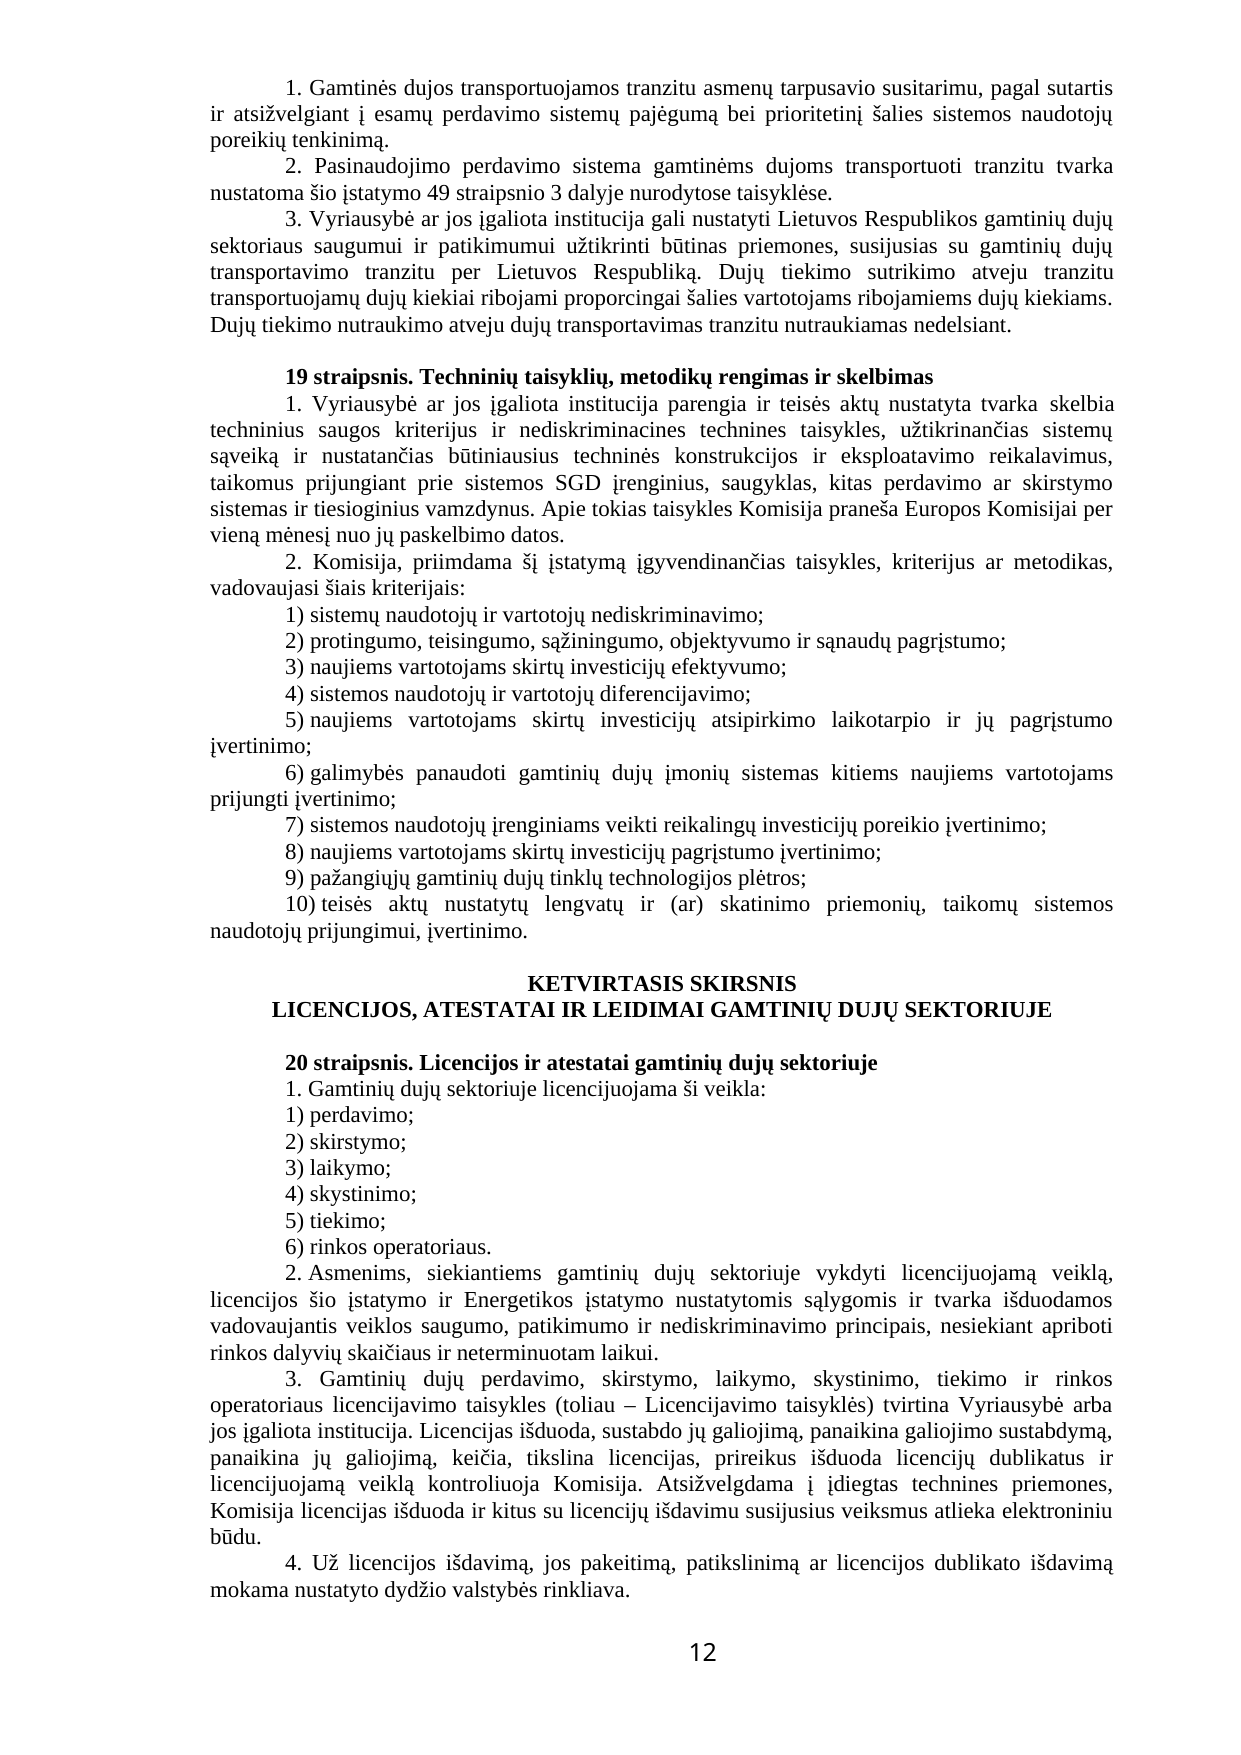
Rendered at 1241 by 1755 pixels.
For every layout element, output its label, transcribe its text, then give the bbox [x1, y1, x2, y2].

text 8) naujiems vartotojams skirtų investicijų pagrįstumo įvertinimo; [210, 838, 1114, 864]
text 4) skystinimo; [210, 1180, 1114, 1207]
text 5) naujiems vartotojams skirtų investicijų atsipirkimo laikotarpio ir jų pagrįstumo įvertinimo; [210, 706, 1114, 759]
text 19 straipsnis. Techninių taisyklių, metodikų rengimas ir skelbimas [210, 363, 1114, 390]
text 7) sistemos naudotojų įrenginiams veikti reikalingų investicijų poreikio įvertinimo; [210, 811, 1114, 838]
text 3. Vyriausybė ar jos įgaliota institucija gali nustatyti Lietuvos Respublikos gamtinių dujų sektoriaus saugumui ir patikimumui užtikrinti būtinas priemones, susijusias su gamtinių dujų transportavimo tranzitu per Lietuvos Respubliką. Dujų tiekimo sutrikimo atveju tranzitu transportuojamų dujų kiekiai ribojami proporcingai šalies vartotojams ribojamiems dujų kiekiams. Dujų tiekimo nutraukimo atveju dujų transportavimas tranzitu nutraukiamas nedelsiant. [210, 205, 1114, 337]
text 2) protingumo, teisingumo, sąžiningumo, objektyvumo ir sąnaudų pagrįstumo; [210, 627, 1114, 653]
text 2. Komisija, priimdama šį įstatymą įgyvendinančias taisykles, kriterijus ar metodikas, vadovaujasi šiais kriterijais: [210, 548, 1114, 601]
text KETVIRTASIS SKIRSNIS [210, 969, 1114, 996]
text 2) skirstymo; [210, 1128, 1114, 1154]
text 3) laikymo; [210, 1154, 1114, 1180]
text 6) rinkos operatoriaus. [210, 1233, 1114, 1259]
text 1) perdavimo; [210, 1101, 1114, 1128]
text 2. Pasinaudojimo perdavimo sistema gamtinėms dujoms transportuoti tranzitu tvarka nustatoma šio įstatymo 49 straipsnio 3 dalyje nurodytose taisyklėse. [210, 153, 1114, 205]
text 3. Gamtinių dujų perdavimo, skirstymo, laikymo, skystinimo, tiekimo ir rinkos operatoriaus licencijavimo taisykles (toliau – Licencijavimo taisyklės) tvirtina Vyriausybė arba jos įgaliota institucija. Licencijas išduoda, sustabdo jų galiojimą, panaikina galiojimo sustabdymą, panaikina jų galiojimą, keičia, tikslina licencijas, prireikus išduoda licencijų dublikatus ir licencijuojamą veiklą kontroliuoja Komisija. Atsižvelgdama į įdiegtas technines priemones, Komisija licencijas išduoda ir kitus su licencijų išdavimu susijusius veiksmus atlieka elektroniniu būdu. [210, 1365, 1114, 1549]
text 10) teisės aktų nustatytų lengvatų ir (ar) skatinimo priemonių, taikomų sistemos naudotojų prijungimui, įvertinimo. [210, 891, 1114, 943]
text 5) tiekimo; [210, 1207, 1114, 1233]
text 4. Už licencijos išdavimą, jos pakeitimą, patikslinimą ar licencijos dublikato išdavimą mokama nustatyto dydžio valstybės rinkliava. [210, 1549, 1114, 1602]
text 20 straipsnis. Licencijos ir atestatai gamtinių dujų sektoriuje [210, 1049, 1114, 1075]
text 2. Asmenims, siekiantiems gamtinių dujų sektoriuje vykdyti licencijuojamą veiklą, licencijos šio įstatymo ir Energetikos įstatymo nustatytomis sąlygomis ir tvarka išduodamos vadovaujantis veiklos saugumo, patikimumo ir nediskriminavimo principais, nesiekiant apriboti rinkos dalyvių skaičiaus ir neterminuotam laikui. [210, 1259, 1114, 1365]
text 1. Gamtinių dujų sektoriuje licencijuojama ši veikla: [210, 1075, 1114, 1101]
text 4) sistemos naudotojų ir vartotojų diferencijavimo; [210, 680, 1114, 706]
text 9) pažangiųjų gamtinių dujų tinklų technologijos plėtros; [210, 864, 1114, 891]
text 1. Vyriausybė ar jos įgaliota institucija parengia ir teisės aktų nustatyta tvarka skelbia techninius saugos kriterijus ir nediskriminacines technines taisykles, užtikrinančias sistemų sąveiką ir nustatančias būtiniausius techninės konstrukcijos ir eksploatavimo reikalavimus, taikomus prijungiant prie sistemos SGD įrenginius, saugyklas, kitas perdavimo ar skirstymo sistemas ir tiesioginius vamzdynus. Apie tokias taisykles Komisija praneša Europos Komisijai per vieną mėnesį nuo jų paskelbimo datos. [210, 390, 1114, 548]
text LICENCIJOS, ATESTATAI IR LEIDIMAI GAMTINIŲ DUJŲ SEKTORIUJE [210, 996, 1114, 1022]
text 6) galimybės panaudoti gamtinių dujų įmonių sistemas kitiems naujiems vartotojams prijungti įvertinimo; [210, 759, 1114, 811]
text 1. Gamtinės dujos transportuojamos tranzitu asmenų tarpusavio susitarimu, pagal sutartis ir atsižvelgiant į esamų perdavimo sistemų pajėgumą bei prioritetinį šalies sistemos naudotojų poreikių tenkinimą. [210, 73, 1114, 153]
text 3) naujiems vartotojams skirtų investicijų efektyvumo; [210, 653, 1114, 680]
text 1) sistemų naudotojų ir vartotojų nediskriminavimo; [210, 601, 1114, 627]
